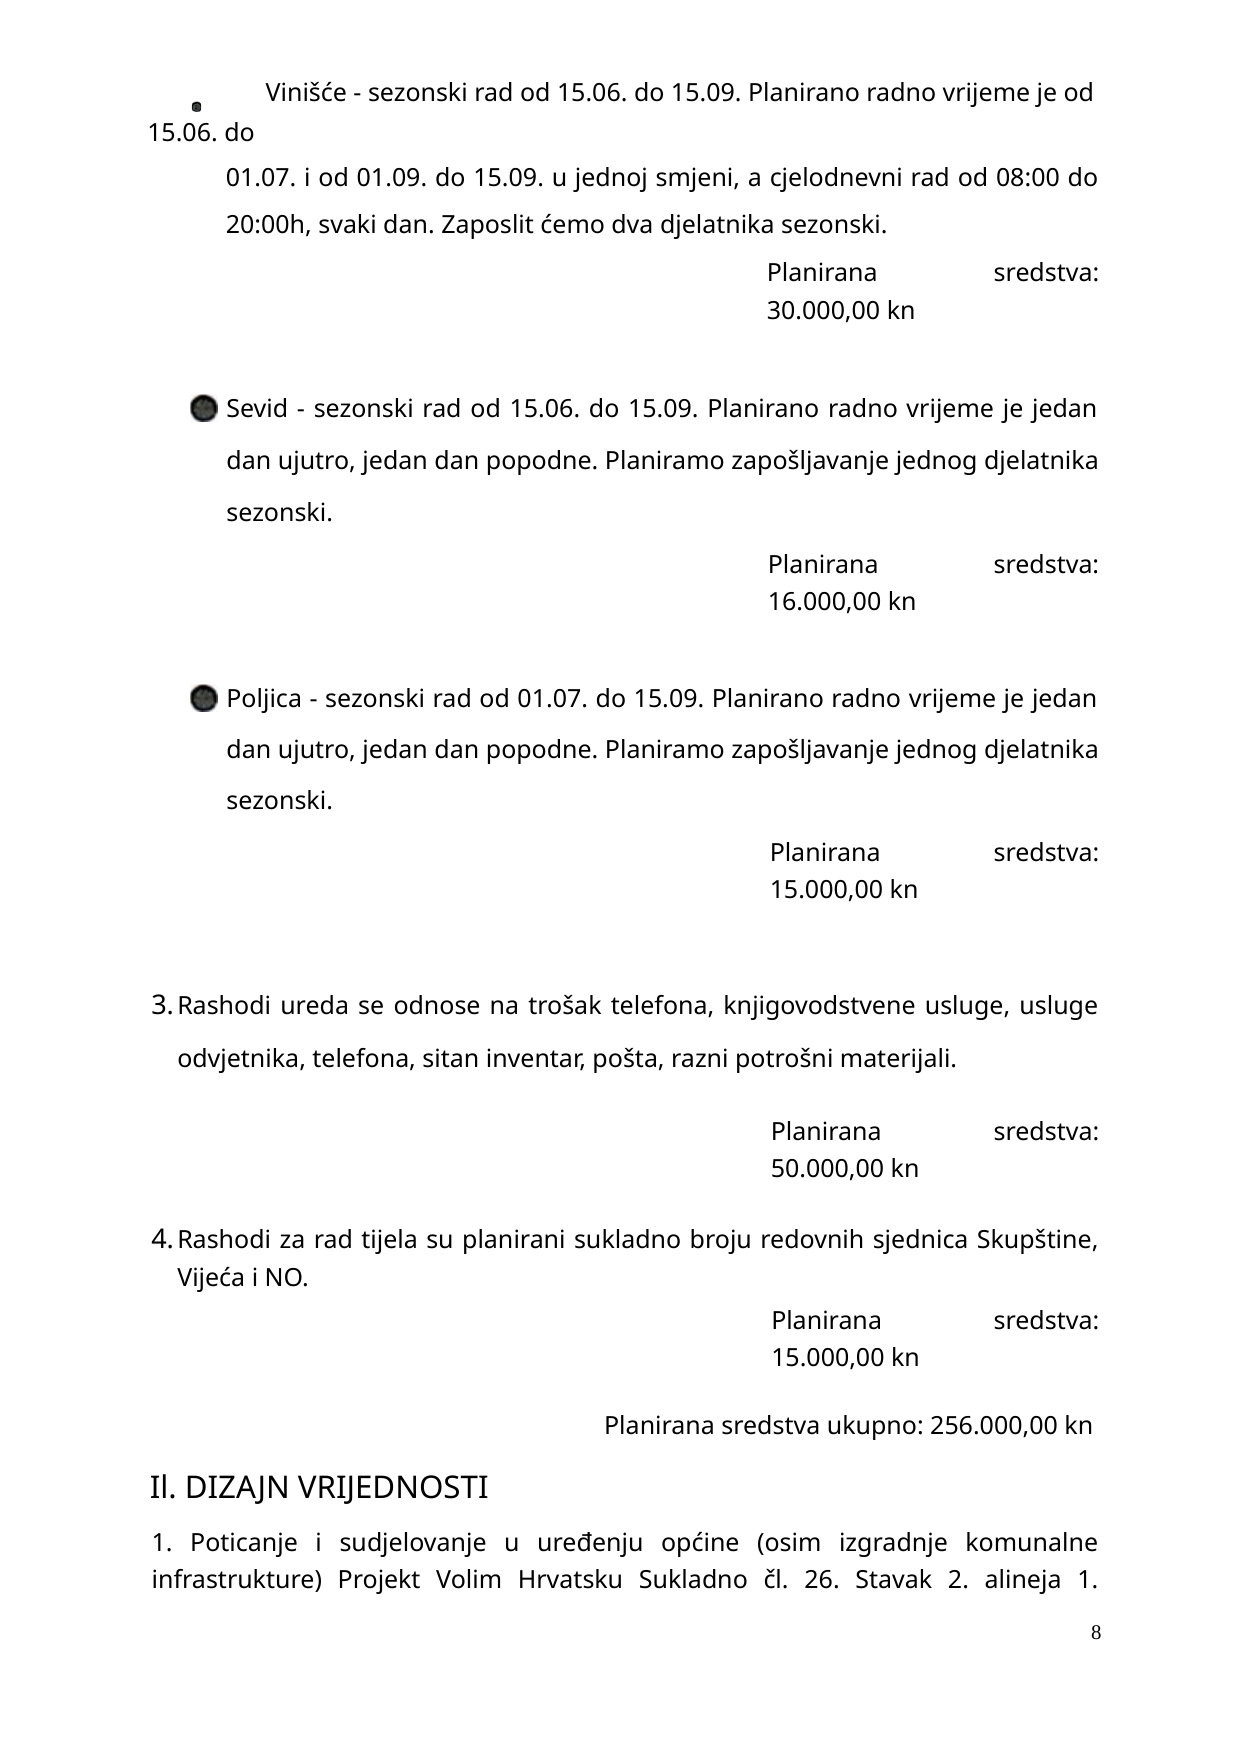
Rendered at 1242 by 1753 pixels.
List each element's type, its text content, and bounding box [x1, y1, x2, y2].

text Planirana sredstva ukupno: 256.000,00 kn [147, 1408, 1093, 1442]
text 1. Poticanje i sudjelovanje u uređenju općine (osim izgradnje komunalne infrastrukture) Projekt Volim Hrvatsku Sukladno čl. 26. Stavak 2. alineja 1. [151, 1524, 1099, 1596]
list Rashodi za rad tijela su planirani sukladno broju redovnih sjednica Skupštine, Vijeća i NO. [151, 1219, 1099, 1294]
text Planirana sredstva: 15.000,00 kn [769, 834, 1099, 906]
text Planirana sredstva: 50.000,00 kn [771, 1113, 1099, 1185]
text 01.07. i od 01.09. do 15.09. u jednoj smjeni, a cjelodnevni rad od 08:00 do 20:00h, svaki dan. Zaposlit ćemo dva djelatnika sezonski. [226, 159, 1099, 241]
text Vinišće - sezonski rad od 15.06. do 15.09. Planirano radno vrijeme je od 15.06. do [147, 75, 1101, 149]
list Poljica - sezonski rad od 01.07. do 15.09. Planirano radno vrijeme je jedan dan ujutro, jedan dan popodne. Planiramo zapošljavanje jednog djelatnika sezonski. [190, 681, 1099, 817]
subtitle Il. DIZAJN VRIJEDNOSTI [149, 1465, 1101, 1508]
list Sevid - sezonski rad od 15.06. do 15.09. Planirano radno vrijeme je jedan dan ujutro, jedan dan popodne. Planiramo zapošljavanje jednog djelatnika sezonski. [190, 391, 1099, 528]
text Planirana sredstva: 16.000,00 kn [768, 546, 1099, 618]
text Planirana sredstva: 30.000,00 kn [767, 255, 1099, 327]
text Planirana sredstva: 15.000,00 kn [771, 1302, 1099, 1374]
list Rashodi ureda se odnose na trošak telefona, knjigovodstvene usluge, usluge odvjetnika, telefona, sitan inventar, pošta, razni potrošni materijali. [151, 985, 1099, 1074]
